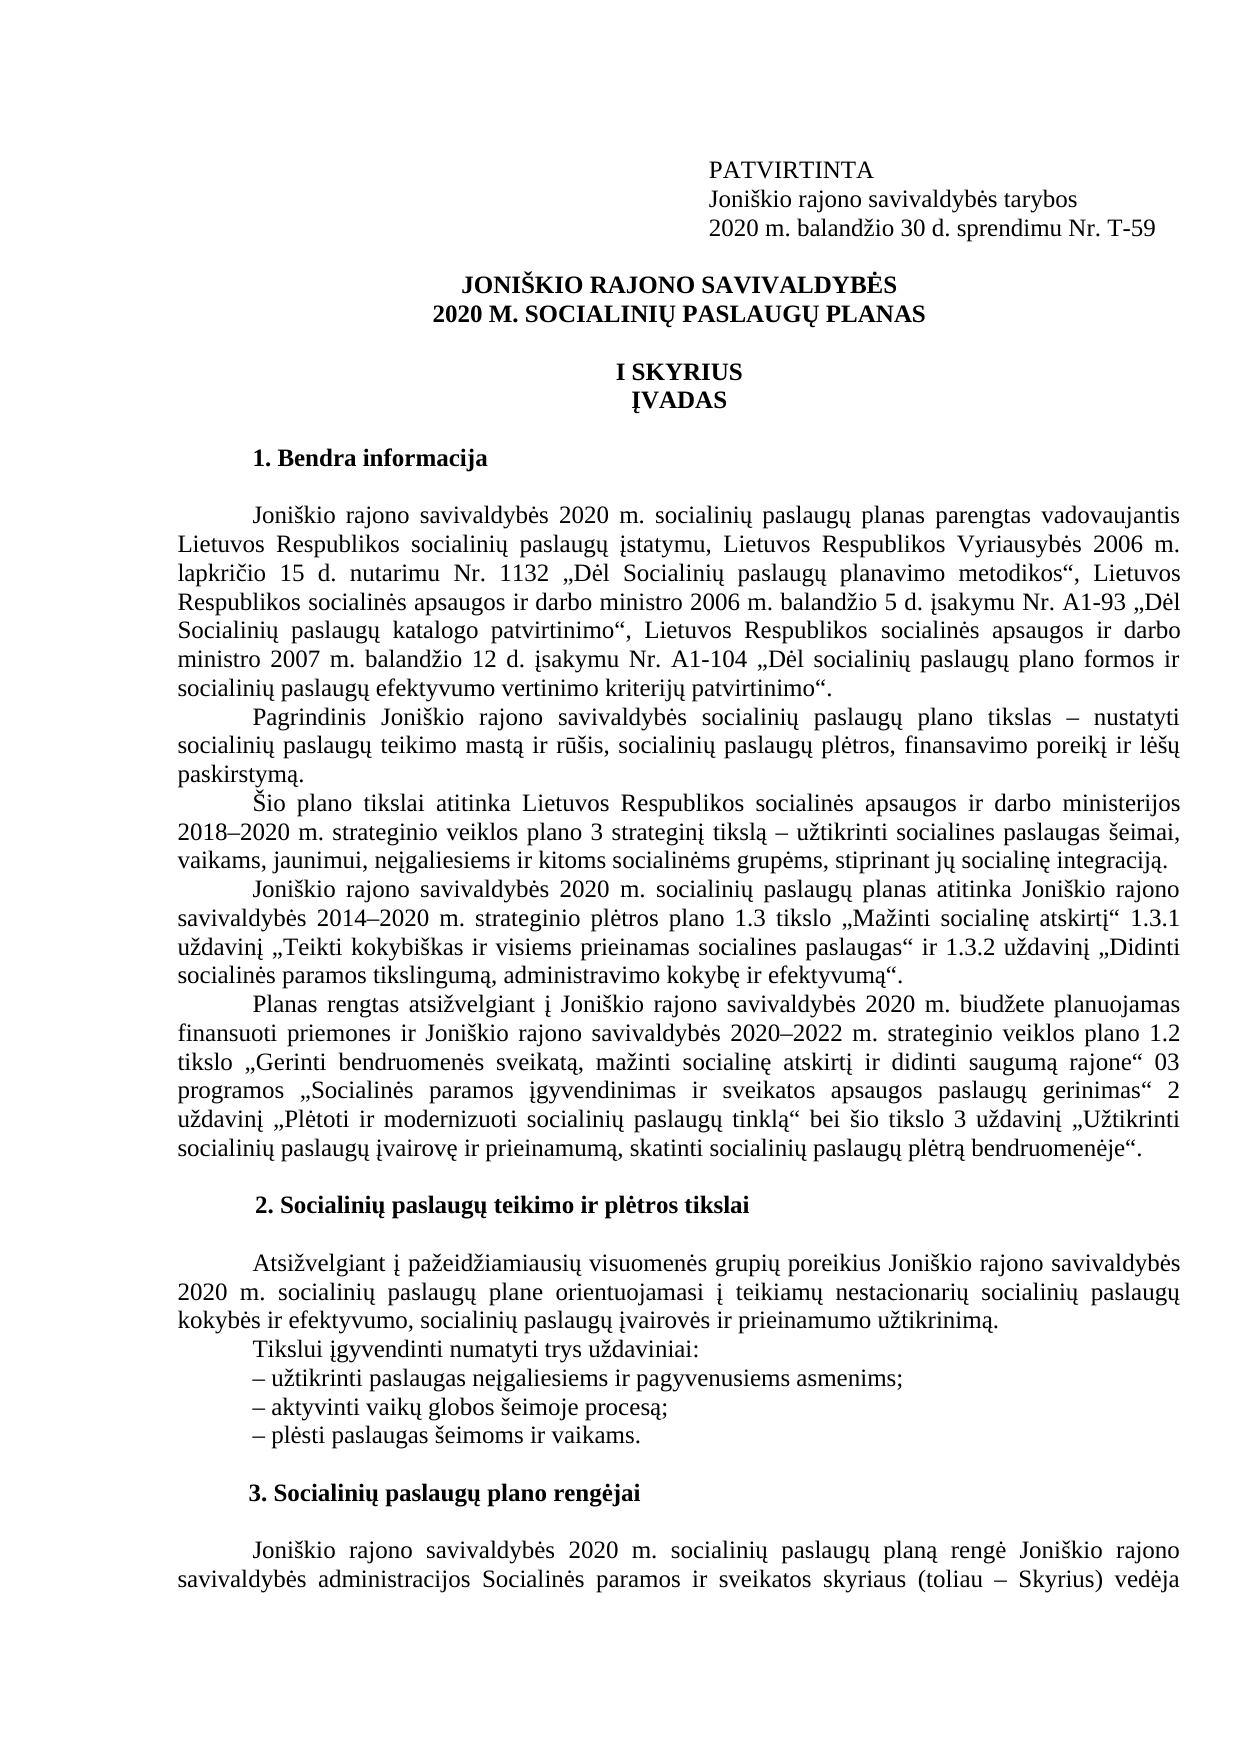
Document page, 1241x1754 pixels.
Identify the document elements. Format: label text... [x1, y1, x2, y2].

text Joniškio rajono savivaldybės 2020 m. socialinių paslaugų planą rengė Joniškio rajono savivaldybės administracijos Socialinės paramos ir sveikatos skyriaus (toliau – Skyrius) vedėja [177, 1536, 1181, 1593]
text Joniškio rajono savivaldybės tarybos [709, 184, 1181, 213]
text Joniškio rajono savivaldybės 2020 m. socialinių paslaugų planas parengtas vadovaujantis Lietuvos Respublikos socialinių paslaugų įstatymu, Lietuvos Respublikos Vyriausybės 2006 m. lapkričio 15 d. nutarimu Nr. 1132 „Dėl Socialinių paslaugų planavimo metodikos“, Lietuvos Respublikos socialinės apsaugos ir darbo ministro 2006 m. balandžio 5 d. įsakymu Nr. A1-93 „Dėl Socialinių paslaugų katalogo patvirtinimo“, Lietuvos Respublikos socialinės apsaugos ir darbo ministro 2007 m. balandžio 12 d. įsakymu Nr. A1-104 „Dėl socialinių paslaugų plano formos ir socialinių paslaugų efektyvumo vertinimo kriterijų patvirtinimo“. [177, 501, 1181, 702]
text 1. Bendra informacija [177, 443, 1181, 472]
text Atsižvelgiant į pažeidžiamiausių visuomenės grupių poreikius Joniškio rajono savivaldybės 2020 m. socialinių paslaugų plane orientuojamasi į teikiamų nestacionarių socialinių paslaugų kokybės ir efektyvumo, socialinių paslaugų įvairovės ir prieinamumo užtikrinimą. [177, 1248, 1181, 1334]
text – aktyvinti vaikų globos šeimoje procesą; [177, 1392, 1181, 1421]
text Joniškio rajono savivaldybės 2020 m. socialinių paslaugų planas atitinka Joniškio rajono savivaldybės 2014–2020 m. strateginio plėtros plano 1.3 tikslo „Mažinti socialinę atskirtį“ 1.3.1 uždavinį „Teikti kokybiškas ir visiems prieinamas socialines paslaugas“ ir 1.3.2 uždavinį „Didinti socialinės paramos tikslingumą, administravimo kokybę ir efektyvumą“. [177, 874, 1181, 989]
text ĮVADAS [177, 386, 1181, 414]
text 2. Socialinių paslaugų teikimo ir plėtros tikslai [177, 1191, 1181, 1219]
text 2020 m. balandžio 30 d. sprendimu Nr. T-59 [709, 213, 1181, 242]
text – užtikrinti paslaugas neįgaliesiems ir pagyvenusiems asmenims; [177, 1363, 1181, 1392]
text PATVIRTINTA [709, 156, 1181, 184]
text 2020 M. SOCIALINIŲ PASLAUGŲ PLANAS [177, 299, 1181, 328]
text I SKYRIUS [177, 357, 1181, 386]
text 3. Socialinių paslaugų plano rengėjai [177, 1478, 1181, 1507]
text JONIŠKIO RAJONO SAVIVALDYBĖS [177, 271, 1181, 299]
text Pagrindinis Joniškio rajono savivaldybės socialinių paslaugų plano tikslas – nustatyti socialinių paslaugų teikimo mastą ir rūšis, socialinių paslaugų plėtros, finansavimo poreikį ir lėšų paskirstymą. [177, 702, 1181, 788]
text Šio plano tikslai atitinka Lietuvos Respublikos socialinės apsaugos ir darbo ministerijos 2018–2020 m. strateginio veiklos plano 3 strateginį tikslą – užtikrinti socialines paslaugas šeimai, vaikams, jaunimui, neįgaliesiems ir kitoms socialinėms grupėms, stiprinant jų socialinę integraciją. [177, 788, 1181, 874]
text Tikslui įgyvendinti numatyti trys uždaviniai: [177, 1334, 1181, 1363]
text Planas rengtas atsižvelgiant į Joniškio rajono savivaldybės 2020 m. biudžete planuojamas finansuoti priemones ir Joniškio rajono savivaldybės 2020–2022 m. strateginio veiklos plano 1.2 tikslo „Gerinti bendruomenės sveikatą, mažinti socialinę atskirtį ir didinti saugumą rajone“ 03 programos „Socialinės paramos įgyvendinimas ir sveikatos apsaugos paslaugų gerinimas“ 2 uždavinį „Plėtoti ir modernizuoti socialinių paslaugų tinklą“ bei šio tikslo 3 uždavinį „Užtikrinti socialinių paslaugų įvairovę ir prieinamumą, skatinti socialinių paslaugų plėtrą bendruomenėje“. [177, 989, 1181, 1162]
text – plėsti paslaugas šeimoms ir vaikams. [177, 1421, 1181, 1449]
